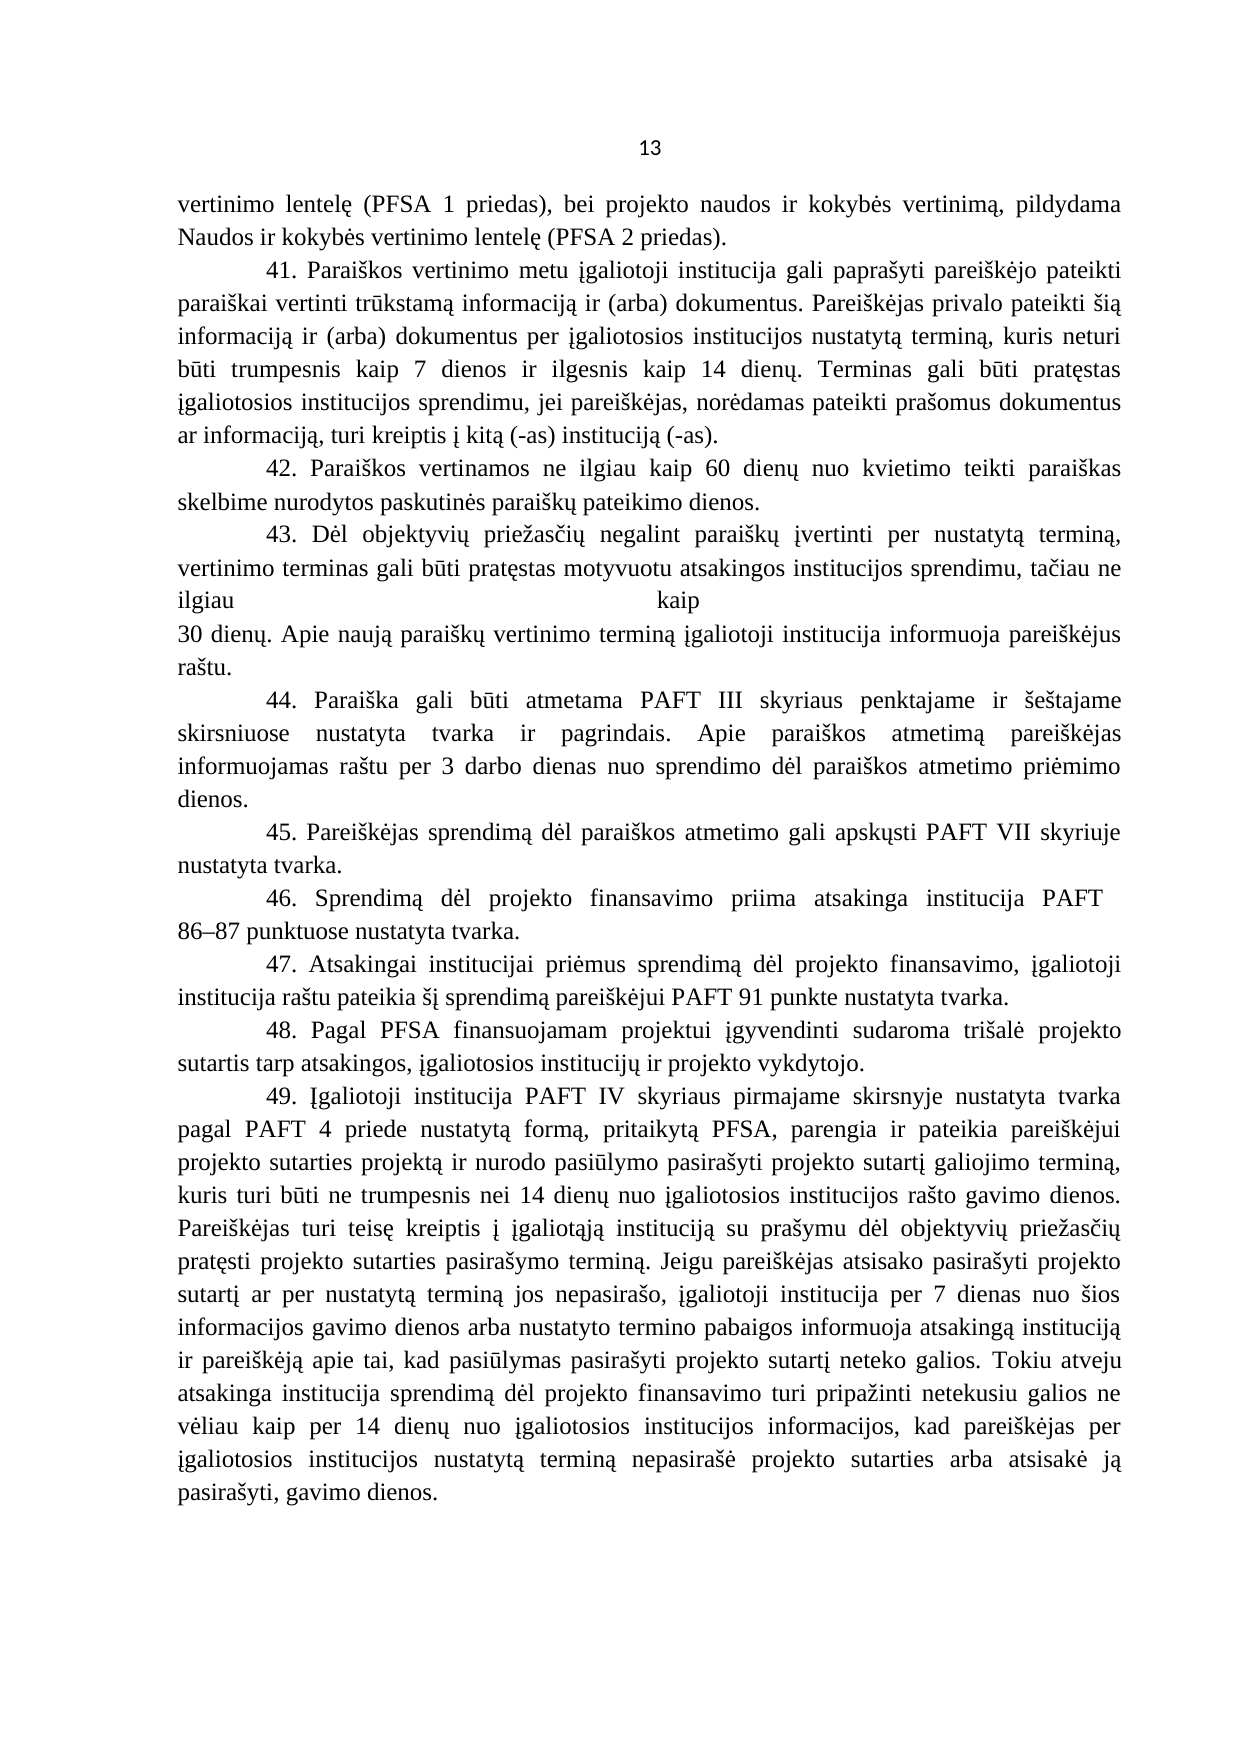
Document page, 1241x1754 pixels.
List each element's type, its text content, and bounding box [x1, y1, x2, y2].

text 41. Paraiškos vertinimo metu įgaliotoji institucija gali paprašyti pareiškėjo pateikti paraiškai vertinti trūkstamą informaciją ir (arba) dokumentus. Pareiškėjas privalo pateikti šią informaciją ir (arba) dokumentus per įgaliotosios institucijos nustatytą terminą, kuris neturi būti trumpesnis kaip 7 dienos ir ilgesnis kaip 14 dienų. Terminas gali būti pratęstas įgaliotosios institucijos sprendimu, jei pareiškėjas, norėdamas pateikti prašomus dokumentus ar informaciją, turi kreiptis į kitą (-as) instituciją (-as). [177, 255, 1122, 449]
text 43. Dėl objektyvių priežasčių negalint paraiškų įvertinti per nustatytą terminą, vertinimo terminas gali būti pratęstas motyvuotu atsakingos institucijos sprendimu, tačiau ne ilgiau kaip 30 dienų. Apie naują paraiškų vertinimo terminą įgaliotoji institucija informuoja pareiškėjus raštu. [177, 519, 1122, 680]
text vertinimo lentelę (PFSA 1 priedas), bei projekto naudos ir kokybės vertinimą, pildydama Naudos ir kokybės vertinimo lentelę (PFSA 2 priedas). [177, 189, 1122, 251]
text 44. Paraiška gali būti atmetama PAFT III skyriaus penktajame ir šeštajame skirsniuose nustatyta tvarka ir pagrindais. Apie paraiškos atmetimą pareiškėjas informuojamas raštu per 3 darbo dienas nuo sprendimo dėl paraiškos atmetimo priėmimo dienos. [177, 685, 1122, 812]
text 46. Sprendimą dėl projekto finansavimo priima atsakinga institucija PAFT 86–87 punktuose nustatyta tvarka. [177, 883, 1122, 944]
text 47. Atsakingai institucijai priėmus sprendimą dėl projekto finansavimo, įgaliotoji institucija raštu pateikia šį sprendimą pareiškėjui PAFT 91 punkte nustatyta tvarka. [177, 949, 1122, 1011]
text 48. Pagal PFSA finansuojamam projektui įgyvendinti sudaroma trišalė projekto sutartis tarp atsakingos, įgaliotosios institucijų ir projekto vykdytojo. [177, 1015, 1122, 1077]
text 45. Pareiškėjas sprendimą dėl paraiškos atmetimo gali apskųsti PAFT VII skyriuje nustatyta tvarka. [177, 817, 1122, 878]
text 49. Įgaliotoji institucija PAFT IV skyriaus pirmajame skirsnyje nustatyta tvarka pagal PAFT 4 priede nustatytą formą, pritaikytą PFSA, parengia ir pateikia pareiškėjui projekto sutarties projektą ir nurodo pasiūlymo pasirašyti projekto sutartį galiojimo terminą, kuris turi būti ne trumpesnis nei 14 dienų nuo įgaliotosios institucijos rašto gavimo dienos. Pareiškėjas turi teisę kreiptis į įgaliotąją instituciją su prašymu dėl objektyvių priežasčių pratęsti projekto sutarties pasirašymo terminą. Jeigu pareiškėjas atsisako pasirašyti projekto sutartį ar per nustatytą terminą jos nepasirašo, įgaliotoji institucija per 7 dienas nuo šios informacijos gavimo dienos arba nustatyto termino pabaigos informuoja atsakingą instituciją ir pareiškėją apie tai, kad pasiūlymas pasirašyti projekto sutartį neteko galios. Tokiu atveju atsakinga institucija sprendimą dėl projekto finansavimo turi pripažinti netekusiu galios ne vėliau kaip per 14 dienų nuo įgaliotosios institucijos informacijos, kad pareiškėjas per įgaliotosios institucijos nustatytą terminą nepasirašė projekto sutarties arba atsisakė ją pasirašyti, gavimo dienos. [177, 1081, 1122, 1506]
text 42. Paraiškos vertinamos ne ilgiau kaip 60 dienų nuo kvietimo teikti paraiškas skelbime nurodytos paskutinės paraiškų pateikimo dienos. [177, 453, 1122, 515]
